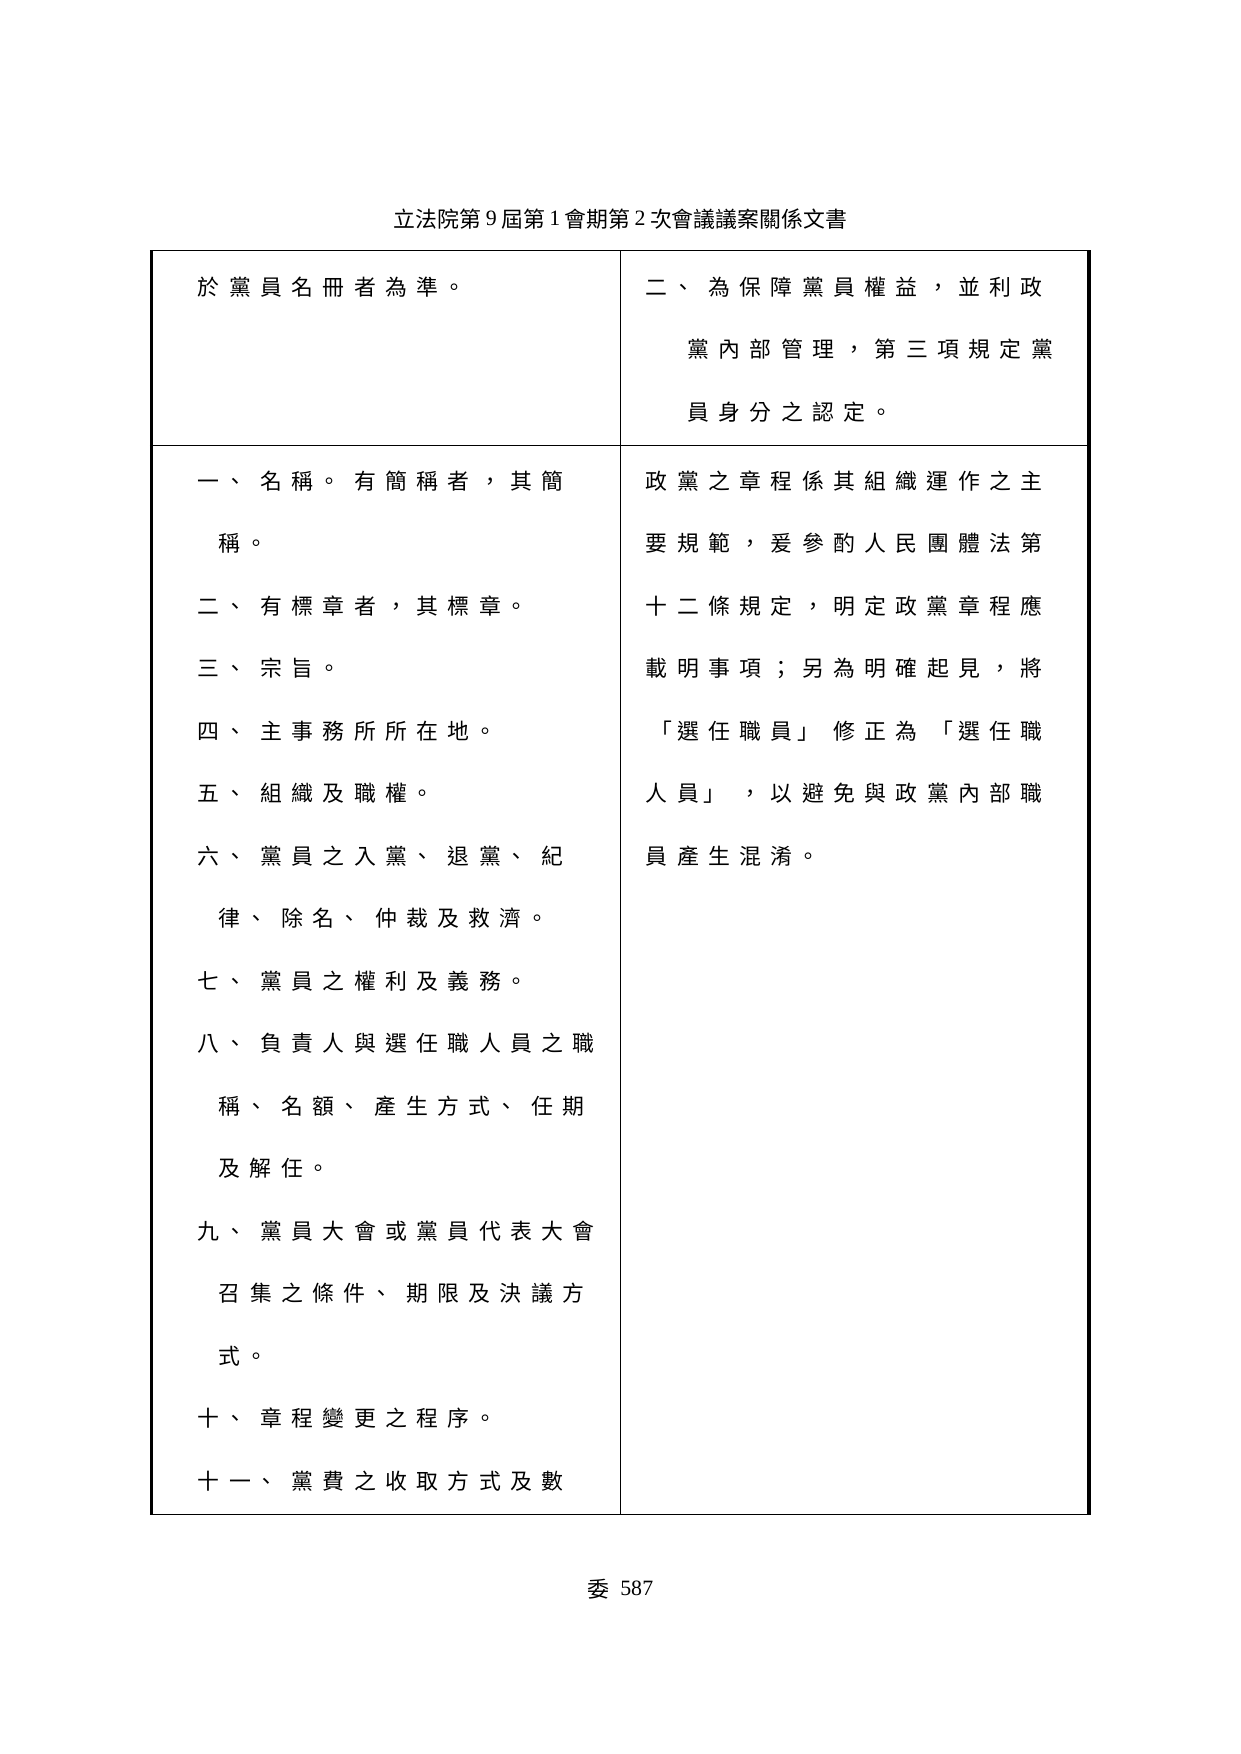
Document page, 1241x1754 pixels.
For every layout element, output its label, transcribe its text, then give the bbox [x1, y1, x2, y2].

table_cell 於黨員名冊者為準。 [153, 251, 620, 444]
table_cell 政黨之章程係其組織運作之主要規範，爰參酌人民團體法第十二條規定，明定政黨章程應載明事項；另為明確起見，將「選任職員」修正為「選任職人員」，以避免與政黨內部職員產生混淆。 [621, 446, 1087, 1514]
table_cell 二、為保障黨員權益，並利政黨內部管理，第三項規定黨員身分之認定。 [621, 251, 1087, 444]
table_cell 第十二條 政黨之章程，應載明下列事項： 一、名稱。有簡稱者，其簡稱。 二、有標章者，其標章。 三、宗旨。 四、主事務所所在地。 五、組織及職權。 六、黨員之入黨、退黨、紀律、除名、仲裁及救濟。 七、黨員之權利及義務。 八、負責人與選任職人員之職稱、名額、產生方式、任期及解任。 九、黨員大會或黨員代表大會召集之條件、期限及決議方式。 十、章程變更之程序。 十一、黨費之收取方式及數額。 十二、經費來源及會計制度。 十三、其他依法律規定應載明之事項。 [153, 446, 620, 1514]
